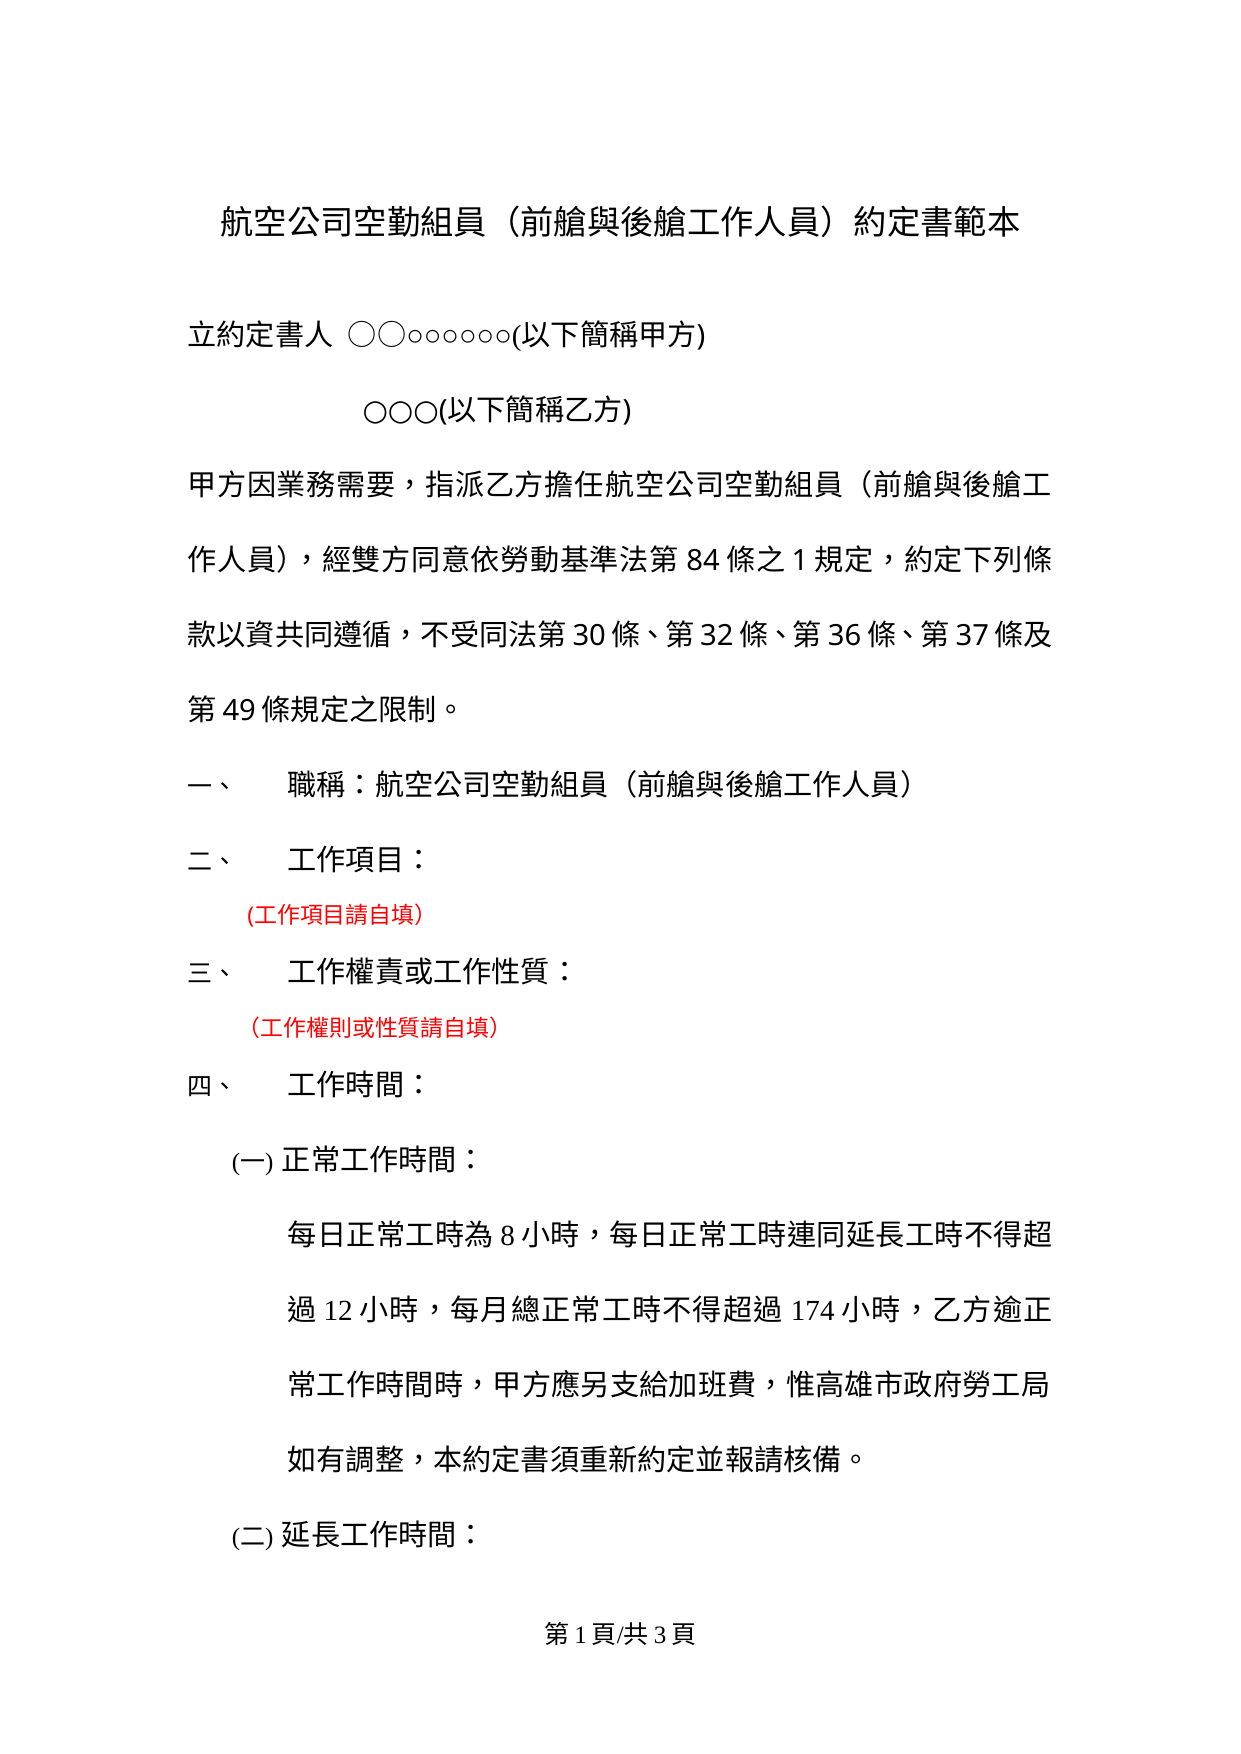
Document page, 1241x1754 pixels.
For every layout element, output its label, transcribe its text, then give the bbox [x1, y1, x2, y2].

text 立約定書人 ○○○○○○○○(以下簡稱甲方) [187, 295, 1053, 370]
list 工作項目： [187, 820, 1053, 895]
list 工作時間： [187, 1045, 1053, 1120]
text (工作項目請自填） [237, 895, 1053, 932]
list 職稱：航空公司空勤組員（前艙與後艙工作人員） [187, 745, 1053, 820]
list 正常工作時間： [232, 1120, 1053, 1195]
text 每日正常工時為8小時，每日正常工時連同延長工時不得超過12小時，每月總正常工時不得超過174小時，乙方逾正常工作時間時，甲方應另支給加班費，惟高雄市政府勞工局如有調整，本約定書須重新約定並報請核備。 [287, 1195, 1053, 1495]
list 延長工作時間： [232, 1495, 1053, 1570]
text （工作權則或性質請自填） [237, 1007, 1053, 1045]
text 航空公司空勤組員（前艙與後艙工作人員）約定書範本 [187, 182, 1053, 257]
text 甲方因業務需要，指派乙方擔任航空公司空勤組員（前艙與後艙工作人員），經雙方同意依勞動基準法第84條之1規定，約定下列條款以資共同遵循，不受同法第30條、第32條、第36條、第37條及第49條規定之限制。 [187, 445, 1053, 745]
text ○○○(以下簡稱乙方) [362, 370, 1053, 445]
list 工作權責或工作性質： [187, 932, 1053, 1007]
